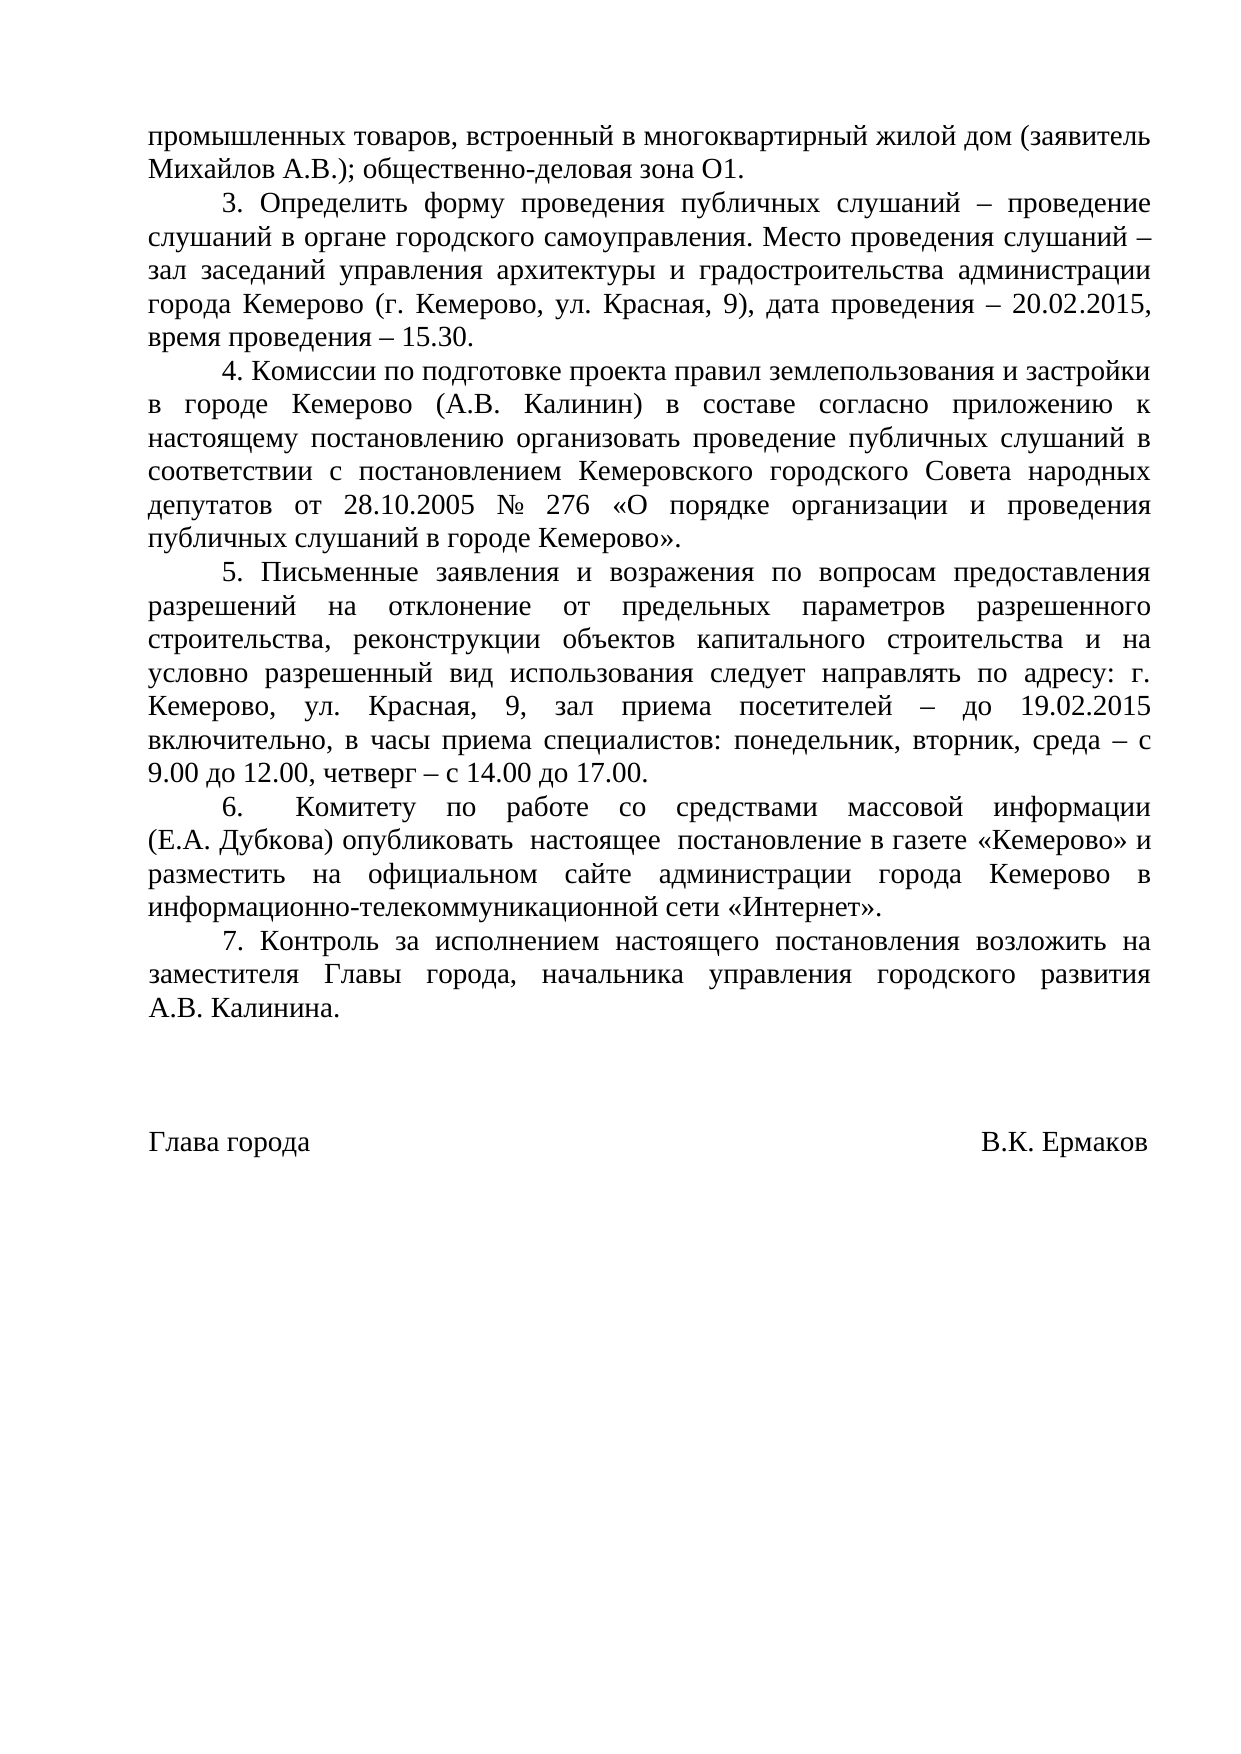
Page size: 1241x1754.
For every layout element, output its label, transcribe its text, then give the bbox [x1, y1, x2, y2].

text 5. Письменные заявления и возражения по вопросам предоставления разрешений на отклонение от предельных параметров разрешенного строительства, реконструкции объектов капитального строительства и на условно разрешенный вид использования следует направлять по адресу: г. Кемерово, ул. Красная, 9, зал приема посетителей – до 19.02.2015 включительно, в часы приема специалистов: понедельник, вторник, среда – с 9.00 до 12.00, четверг – с 14.00 до 17.00. [148, 554, 1152, 789]
text 7. Контроль за исполнением настоящего постановления возложить на заместителя Главы города, начальника управления городского развития А.В. Калинина. [148, 923, 1152, 1024]
text Глава города В.К. Ермаков [148, 1124, 1152, 1158]
text промышленных товаров, встроенный в многоквартирный жилой дом (заявитель Михайлов А.В.); общественно-деловая зона О1. [148, 118, 1152, 185]
text 3. Определить форму проведения публичных слушаний – проведение слушаний в органе городского самоуправления. Место проведения слушаний – зал заседаний управления архитектуры и градостроительства администрации города Кемерово (г. Кемерово, ул. Красная, 9), дата проведения – 20.02.2015, время проведения – 15.30. [148, 185, 1152, 353]
text 6. Комитету по работе со средствами массовой информации (Е.А. Дубкова) опубликовать настоящее постановление в газете «Кемерово» и разместить на официальном сайте администрации города Кемерово в информационно-телекоммуникационной сети «Интернет». [148, 789, 1152, 923]
text 4. Комиссии по подготовке проекта правил землепользования и застройки в городе Кемерово (А.В. Калинин) в составе согласно приложению к настоящему постановлению организовать проведение публичных слушаний в соответствии с постановлением Кемеровского городского Совета народных депутатов от 28.10.2005 № 276 «О порядке организации и проведения публичных слушаний в городе Кемерово». [148, 353, 1152, 554]
